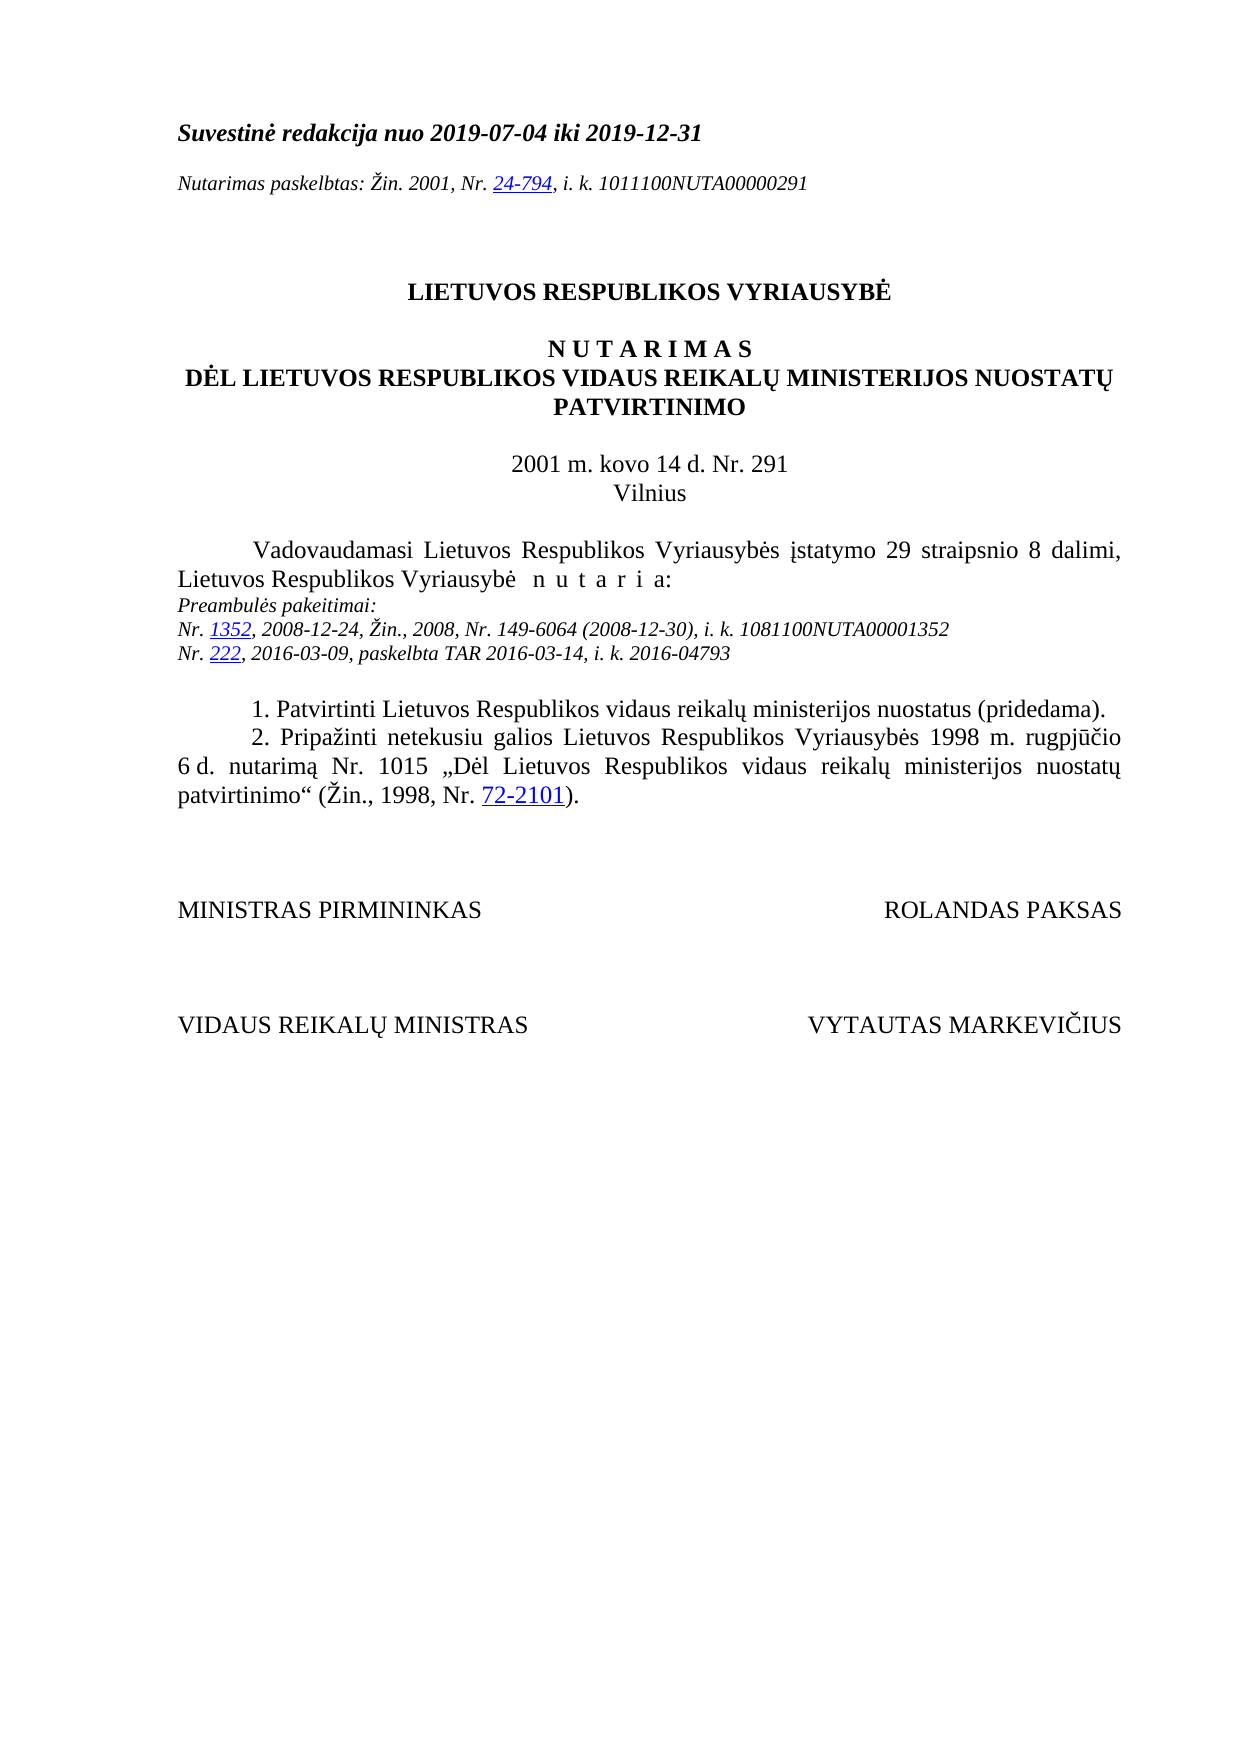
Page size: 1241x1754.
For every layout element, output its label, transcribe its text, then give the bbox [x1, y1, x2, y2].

text 2. Pripažinti netekusiu galios Lietuvos Respublikos Vyriausybės 1998 m. rugpjūčio 6 d. nutarimą Nr. 1015 „Dėl Lietuvos Respublikos vidaus reikalų ministerijos nuostatų patvirtinimo“ (Žin., 1998, Nr. 72-2101). [177, 722, 1122, 809]
text Nr. 1352, 2008-12-24, Žin., 2008, Nr. 149-6064 (2008-12-30), i. k. 1081100NUTA00001352 [177, 617, 1122, 641]
text 2001 m. kovo 14 d. Nr. 291 [177, 449, 1122, 478]
text Nr. 222, 2016-03-09, paskelbta TAR 2016-03-14, i. k. 2016-04793 [177, 641, 1122, 665]
text DĖL LIETUVOS RESPUBLIKOS VIDAUS REIKALŲ MINISTERIJOS NUOSTATŲ PATVIRTINIMO [177, 363, 1122, 420]
text Vilnius [177, 478, 1122, 507]
text N U T A R I M A S [177, 334, 1122, 363]
text Vadovaudamasi Lietuvos Respublikos Vyriausybės įstatymo 29 straipsnio 8 dalimi, Lietuvos Respublikos Vyriausybė nutaria: [177, 535, 1122, 593]
text Vidaus reikalų ministras Vytautas Markevičius [177, 1010, 1122, 1039]
text 1. Patvirtinti Lietuvos Respublikos vidaus reikalų ministerijos nuostatus (pridedama). [177, 694, 1122, 722]
text LIETUVOS RESPUBLIKOS VYRIAUSYBĖ [177, 277, 1122, 305]
text Suvestinė redakcija nuo 2019-07-04 iki 2019-12-31 [177, 118, 1122, 147]
text Ministras Pirmininkas Rolandas Paksas [177, 895, 1122, 924]
text Preambulės pakeitimai: [177, 593, 1122, 617]
text Nutarimas paskelbtas: Žin. 2001, Nr. 24-794, i. k. 1011100NUTA00000291 [177, 171, 1122, 195]
